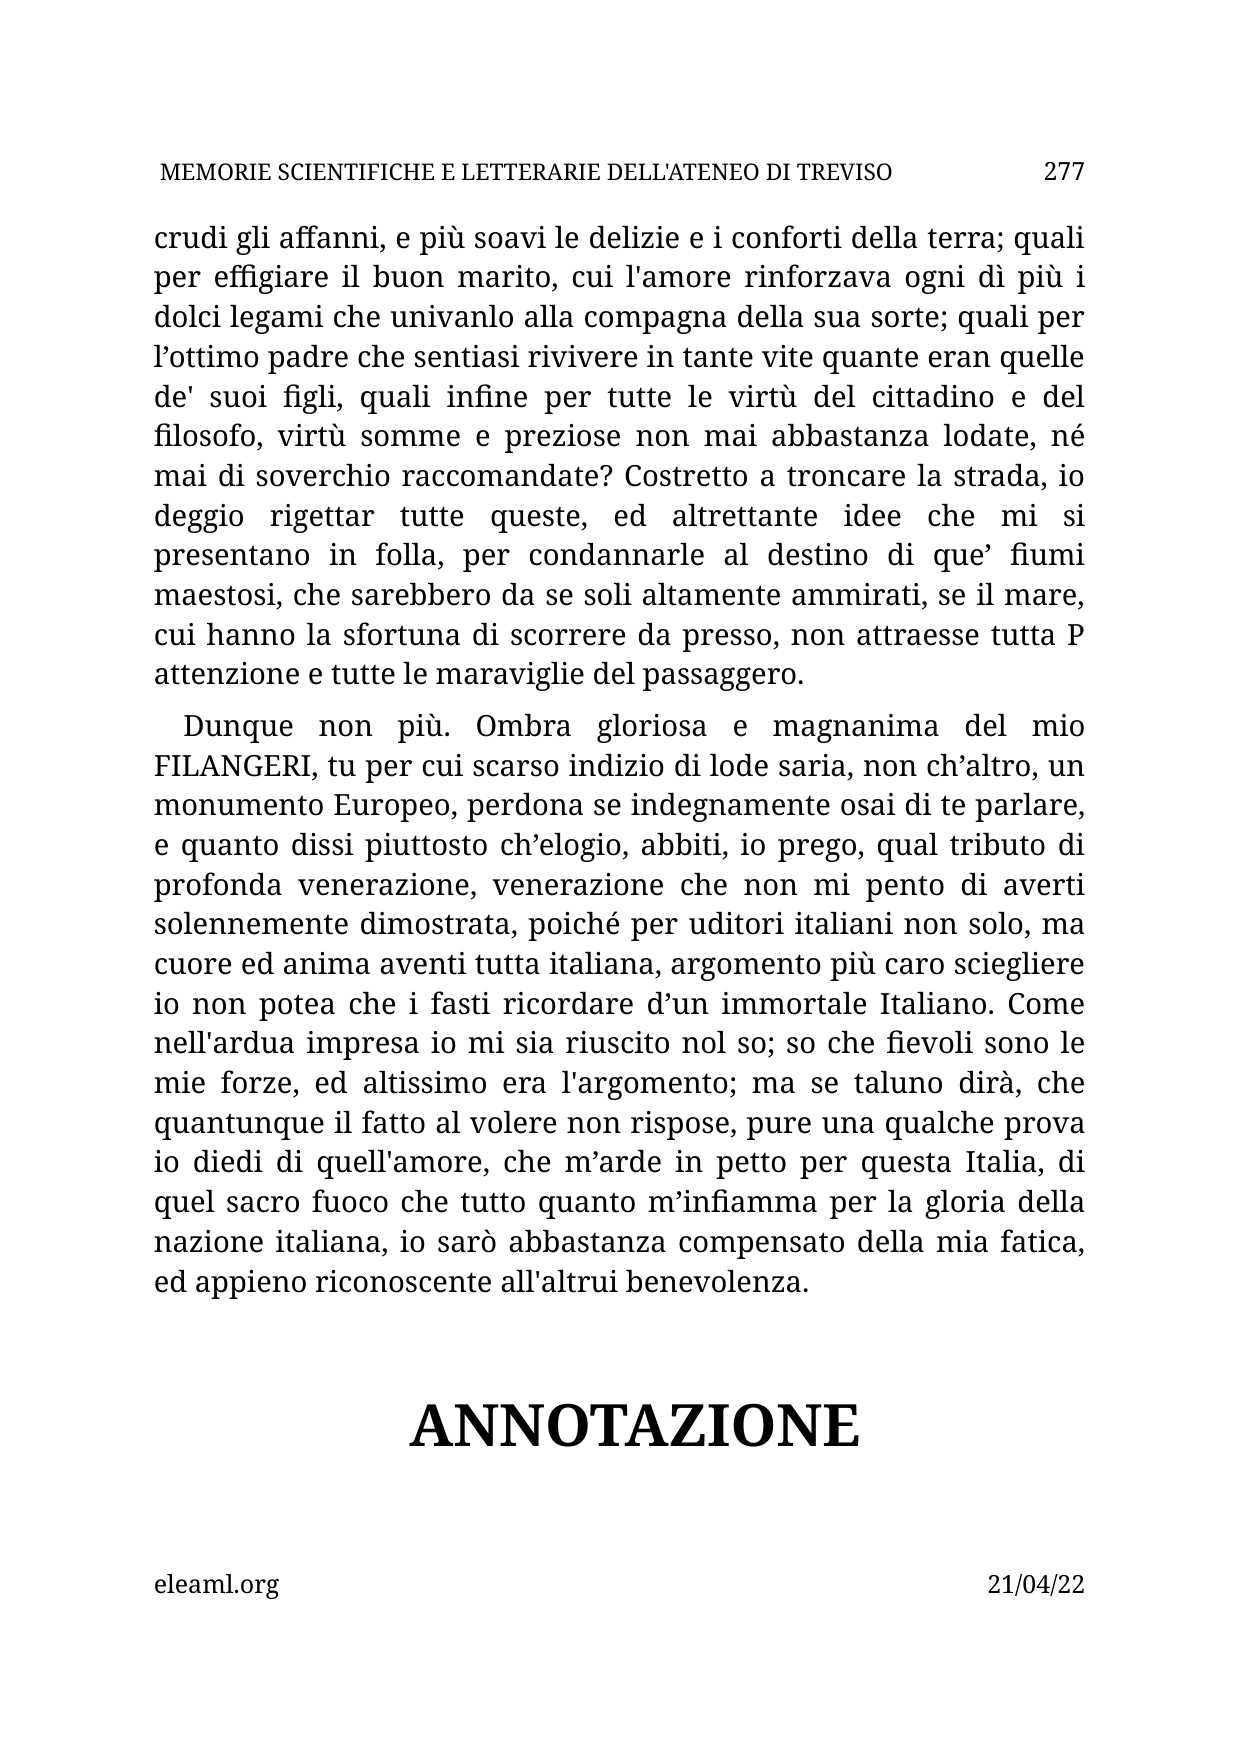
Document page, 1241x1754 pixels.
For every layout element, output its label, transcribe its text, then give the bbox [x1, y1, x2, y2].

subtitle ANNOTAZIONE [153, 1384, 1087, 1464]
text crudi gli affanni, e più soavi le delizie e i conforti della terra; quali per effigiare il buon marito, cui l'amore rinforzava ogni dì più i dolci legami che univanlo alla compagna della sua sorte; quali per l’ottimo padre che sentiasi rivivere in tante vite quante eran quelle de' suoi figli, quali infine per tutte le virtù del cittadino e del filosofo, virtù somme e preziose non mai abbastanza lodate, né mai di soverchio raccomandate? Costretto a troncare la strada, io deggio rigettar tutte queste, ed altrettante idee che mi si presentano in folla, per condannarle al destino di que’ fiumi maestosi, che sarebbero da se soli altamente ammirati, se il mare, cui hanno la sfortuna di scorrere da presso, non attraesse tutta P attenzione e tutte le maraviglie del passaggero. [153, 217, 1087, 693]
text Dunque non più. Ombra gloriosa e magnanima del mio FILANGERI, tu per cui scarso indizio di lode saria, non ch’altro, un monumento Europeo, perdona se indegnamente osai di te parlare, e quanto dissi piuttosto ch’elogio, abbiti, io prego, qual tributo di profonda venerazione, venerazione che non mi pento di averti solennemente dimostrata, poiché per uditori italiani non solo, ma cuore ed anima aventi tutta italiana, argomento più caro sciegliere io non potea che i fasti ricordare d’un immortale Italiano. Come nell'ardua impresa io mi sia riuscito nol so; so che fievoli sono le mie forze, ed altissimo era l'argomento; ma se taluno dirà, che quantunque il fatto al volere non rispose, pure una qualche prova io diedi di quell'amore, che m’arde in petto per questa Italia, di quel sacro fuoco che tutto quanto m’infiamma per la gloria della nazione italiana, io sarò abbastanza compensato della mia fatica, ed appieno riconoscente all'altrui benevolenza. [153, 705, 1087, 1301]
